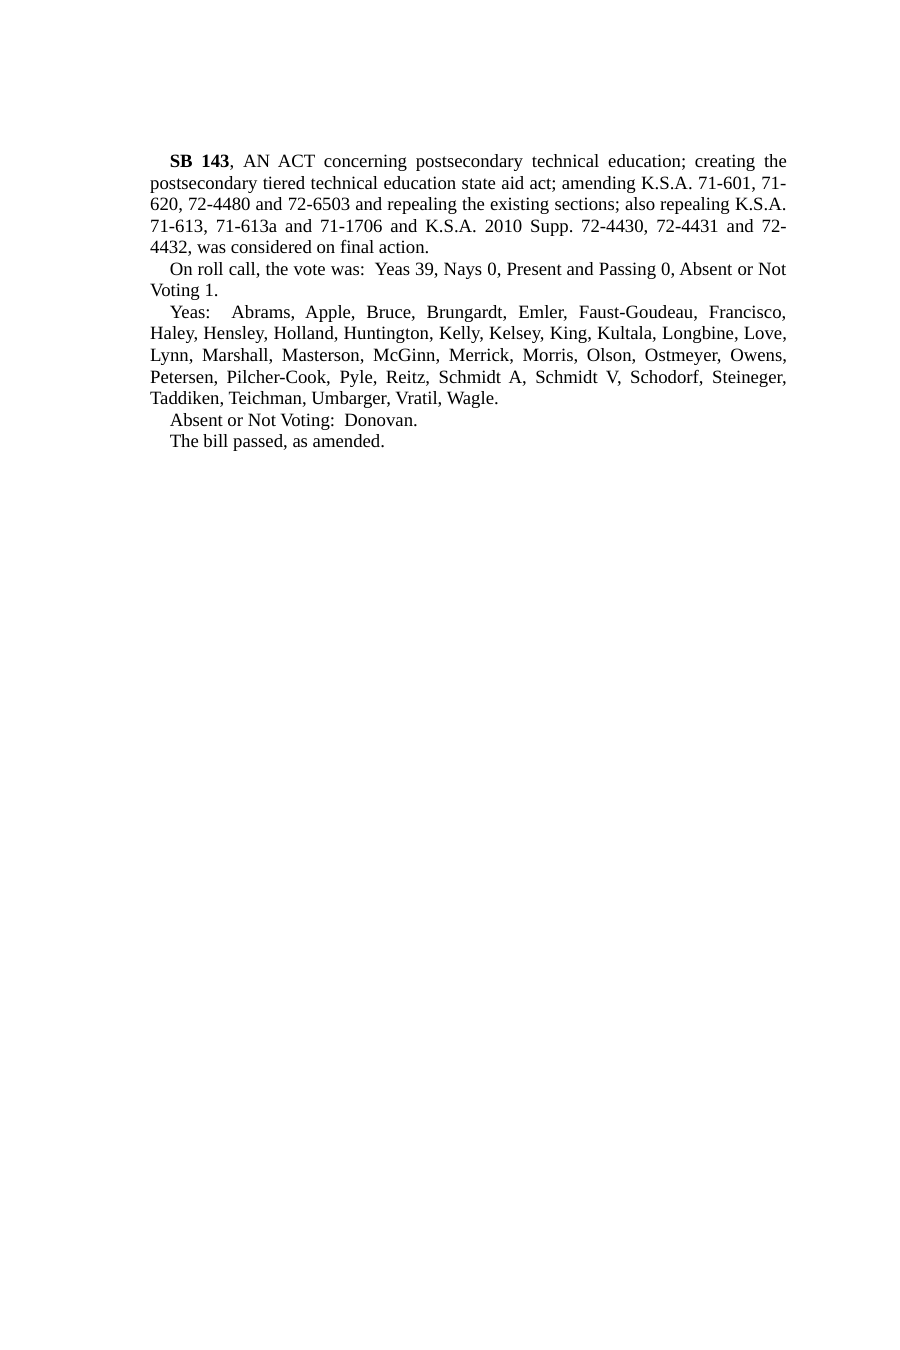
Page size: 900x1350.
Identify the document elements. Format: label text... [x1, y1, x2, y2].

text The bill passed, as amended. [150, 430, 787, 452]
text Yeas: Abrams, Apple, Bruce, Brungardt, Emler, Faust-Goudeau, Francisco, Haley, Hensley, Holland, Huntington, Kelly, Kelsey, King, Kultala, Longbine, Love, Lynn, Marshall, Masterson, McGinn, Merrick, Morris, Olson, Ostmeyer, Owens, Petersen, Pilcher-Cook, Pyle, Reitz, Schmidt A, Schmidt V, Schodorf, Steineger, Taddiken, Teichman, Umbarger, Vratil, Wagle. [150, 301, 787, 409]
text SB 143, AN ACT concerning postsecondary technical education; creating the postsecondary tiered technical education state aid act; amending K.S.A. 71-601, 71-620, 72-4480 and 72-6503 and repealing the existing sections; also repealing K.S.A. 71-613, 71-613a and 71-1706 and K.S.A. 2010 Supp. 72-4430, 72-4431 and 72-4432, was considered on final action. [150, 150, 787, 258]
text On roll call, the vote was: Yeas 39, Nays 0, Present and Passing 0, Absent or Not Voting 1. [150, 258, 787, 301]
text Absent or Not Voting: Donovan. [150, 409, 787, 430]
